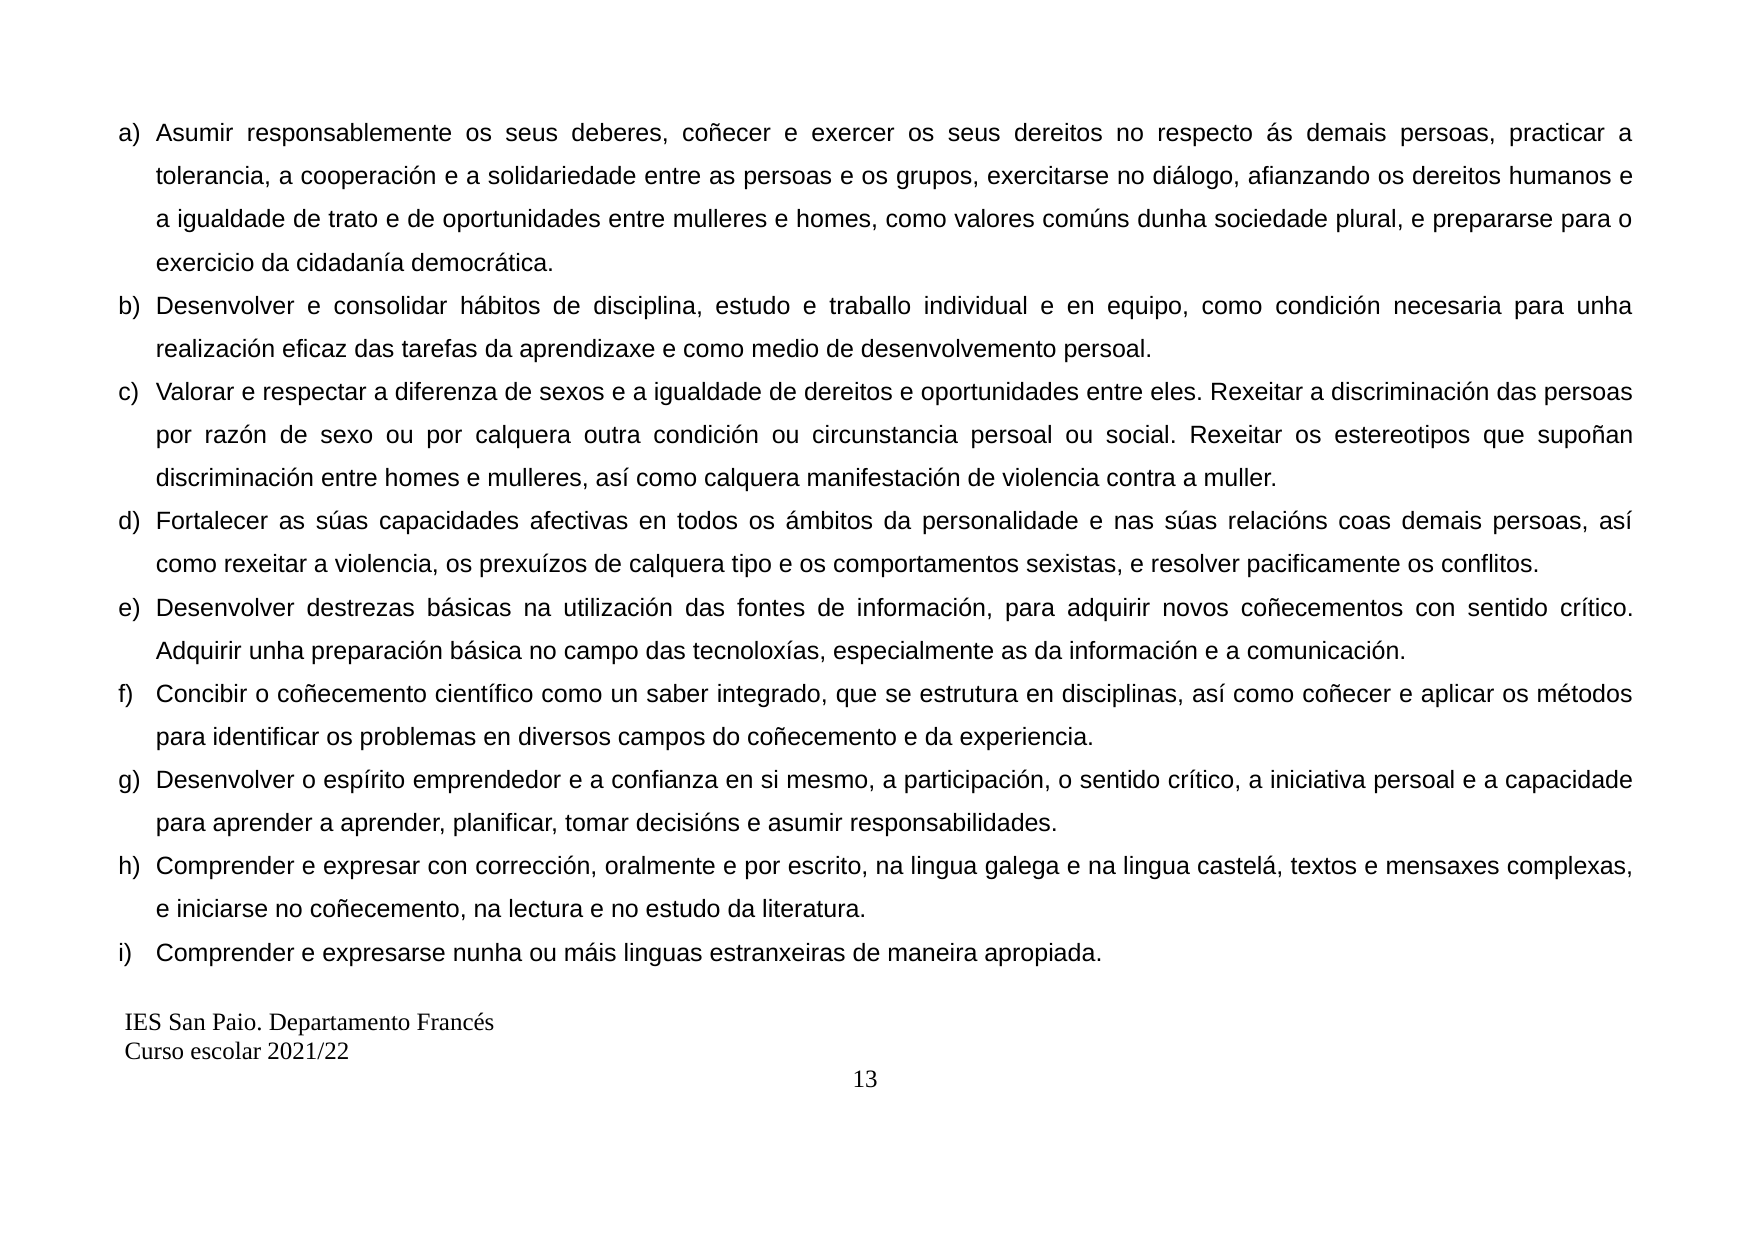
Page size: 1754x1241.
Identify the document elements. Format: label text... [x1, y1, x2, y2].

list Concibir o coñecemento científico como un saber integrado, que se estrutura en disciplinas, así como coñecer e aplicar os métodos para identificar os problemas en diversos campos do coñecemento e da experiencia. [118, 679, 1636, 751]
list Asumir responsablemente os seus deberes, coñecer e exercer os seus dereitos no respecto ás demais persoas, practicar a tolerancia, a cooperación e a solidariedade entre as persoas e os grupos, exercitarse no diálogo, afianzando os dereitos humanos e a igualdade de trato e de oportunidades entre mulleres e homes, como valores comúns dunha sociedade plural, e prepararse para o exercicio da cidadanía democrática. [118, 118, 1636, 276]
list Valorar e respectar a diferenza de sexos e a igualdade de dereitos e oportunidades entre eles. Rexeitar a discriminación das persoas por razón de sexo ou por calquera outra condición ou circunstancia persoal ou social. Rexeitar os estereotipos que supoñan discriminación entre homes e mulleres, así como calquera manifestación de violencia contra a muller. [118, 377, 1636, 492]
list Comprender e expresar con corrección, oralmente e por escrito, na lingua galega e na lingua castelá, textos e mensaxes complexas, e iniciarse no coñecemento, na lectura e no estudo da literatura. [118, 851, 1636, 923]
list Desenvolver destrezas básicas na utilización das fontes de información, para adquirir novos coñecementos con sentido crítico. Adquirir unha preparación básica no campo das tecnoloxías, especialmente as da información e a comunicación. [118, 592, 1636, 664]
list Comprender e expresarse nunha ou máis linguas estranxeiras de maneira apropiada. [118, 937, 1636, 966]
list Desenvolver e consolidar hábitos de disciplina, estudo e traballo individual e en equipo, como condición necesaria para unha realización eficaz das tarefas da aprendizaxe e como medio de desenvolvemento persoal. [118, 291, 1636, 362]
list Fortalecer as súas capacidades afectivas en todos os ámbitos da personalidade e nas súas relacións coas demais persoas, así como rexeitar a violencia, os prexuízos de calquera tipo e os comportamentos sexistas, e resolver pacificamente os conflitos. [118, 506, 1636, 578]
list Desenvolver o espírito emprendedor e a confianza en si mesmo, a participación, o sentido crítico, a iniciativa persoal e a capacidade para aprender a aprender, planificar, tomar decisións e asumir responsabilidades. [118, 765, 1636, 837]
